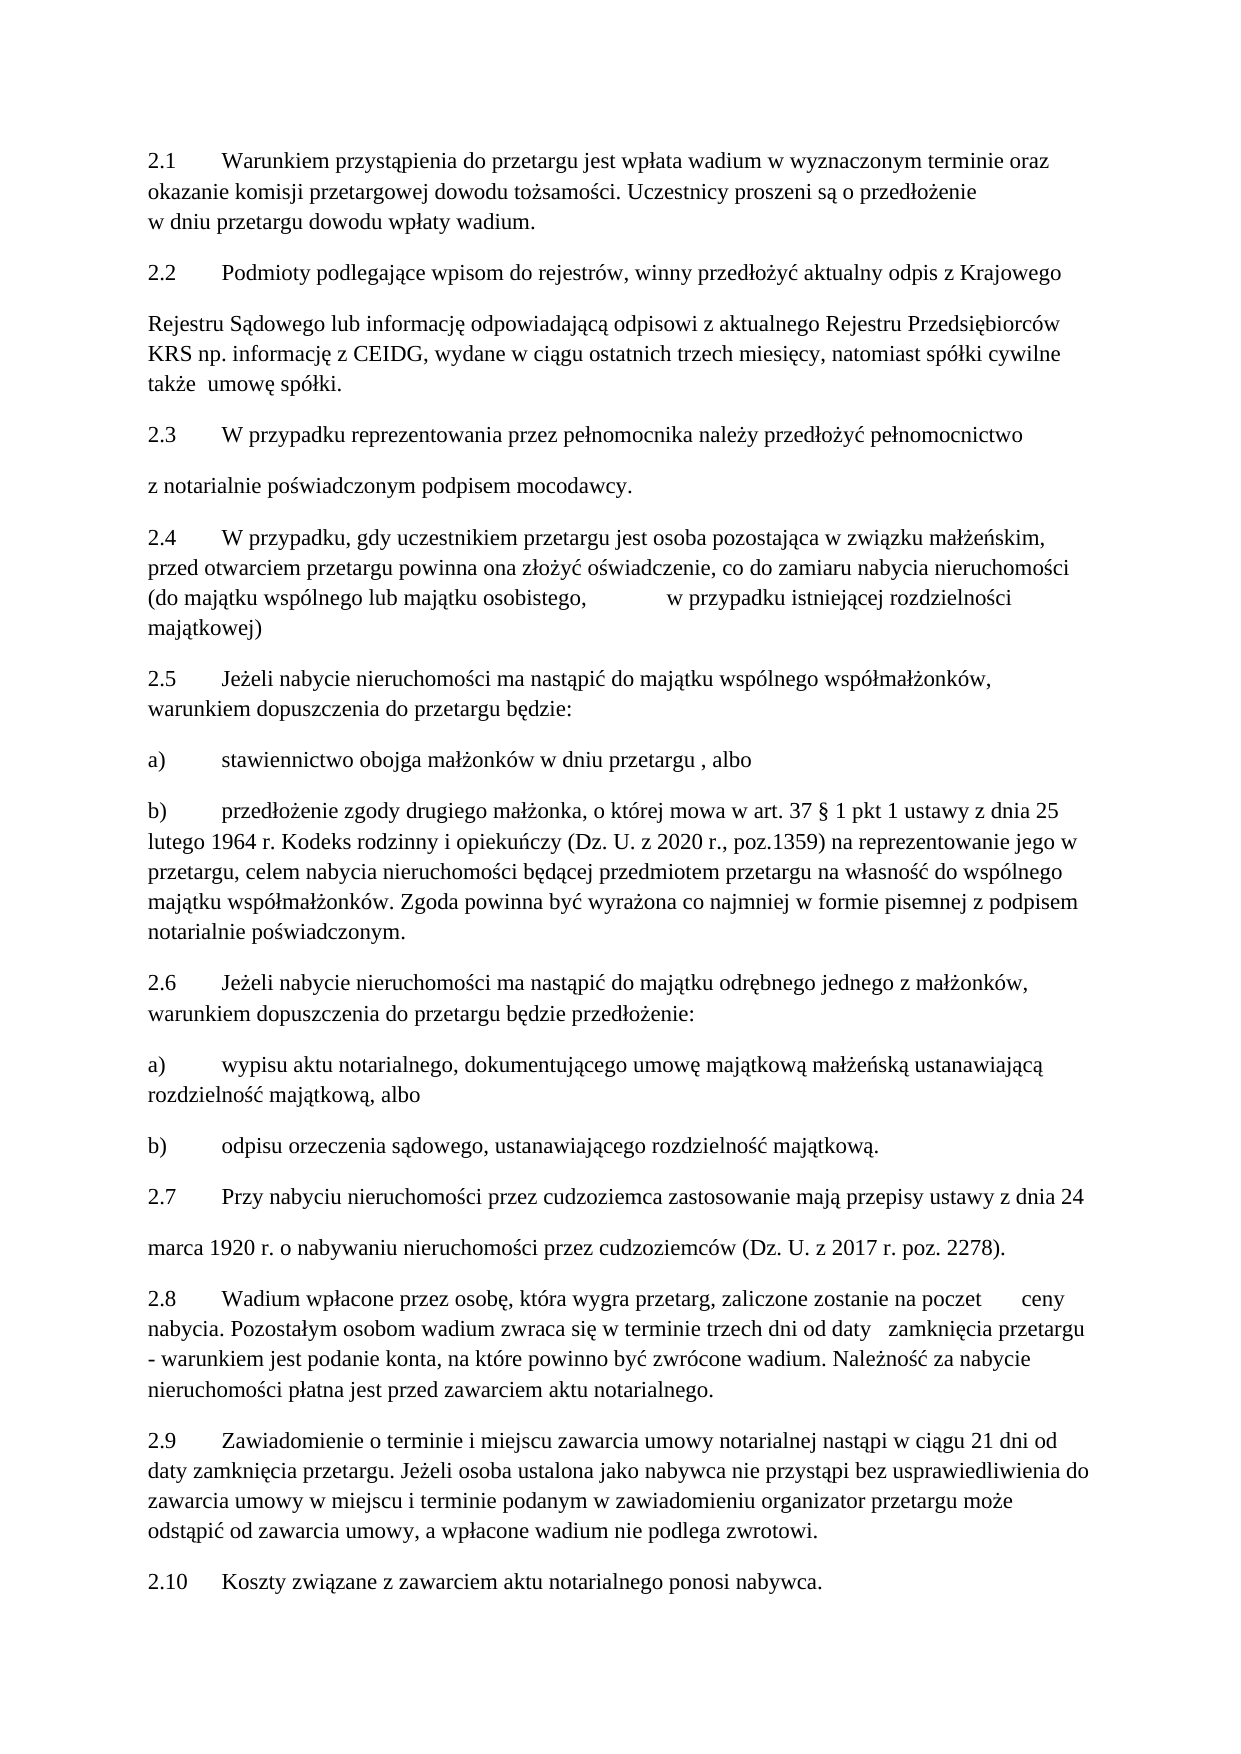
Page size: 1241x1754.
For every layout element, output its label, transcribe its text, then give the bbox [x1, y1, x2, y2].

text 2.6 Jeżeli nabycie nieruchomości ma nastąpić do majątku odrębnego jednego z małżonków, warunkiem dopuszczenia do przetargu będzie przedłożenie: [148, 969, 1093, 1026]
text 2.1 Warunkiem przystąpienia do przetargu jest wpłata wadium w wyznaczonym terminie oraz okazanie komisji przetargowej dowodu tożsamości. Uczestnicy proszeni są o przedłożenie w dniu przetargu dowodu wpłaty wadium. [148, 148, 1093, 234]
text z notarialnie poświadczonym podpisem mocodawcy. [148, 473, 1093, 499]
text 2.3 W przypadku reprezentowania przez pełnomocnika należy przedłożyć pełnomocnictwo [148, 422, 1093, 448]
text b) przedłożenie zgody drugiego małżonka, o której mowa w art. 37 § 1 pkt 1 ustawy z dnia 25 lutego 1964 r. Kodeks rodzinny i opiekuńczy (Dz. U. z 2020 r., poz.1359) na reprezentowanie jego w przetargu, celem nabycia nieruchomości będącej przedmiotem przetargu na własność do wspólnego majątku współmałżonków. Zgoda powinna być wyrażona co najmniej w formie pisemnej z podpisem notarialnie poświadczonym. [148, 798, 1093, 945]
text 2.8 Wadium wpłacone przez osobę, która wygra przetarg, zaliczone zostanie na poczet ceny nabycia. Pozostałym osobom wadium zwraca się w terminie trzech dni od daty zamknięcia przetargu - warunkiem jest podanie konta, na które powinno być zwrócone wadium. Należność za nabycie nieruchomości płatna jest przed zawarciem aktu notarialnego. [148, 1285, 1093, 1402]
text b) odpisu orzeczenia sądowego, ustanawiającego rozdzielność majątkową. [148, 1132, 1093, 1158]
text 2.5 Jeżeli nabycie nieruchomości ma nastąpić do majątku wspólnego współmałżonków, warunkiem dopuszczenia do przetargu będzie: [148, 665, 1093, 722]
text 2.2 Podmioty podlegające wpisom do rejestrów, winny przedłożyć aktualny odpis z Krajowego [148, 259, 1093, 285]
text marca 1920 r. o nabywaniu nieruchomości przez cudzoziemców (Dz. U. z 2017 r. poz. 2278). [148, 1234, 1093, 1260]
text a) stawiennictwo obojga małżonków w dniu przetargu , albo [148, 747, 1093, 773]
text 2.4 W przypadku, gdy uczestnikiem przetargu jest osoba pozostająca w związku małżeńskim, przed otwarciem przetargu powinna ona złożyć oświadczenie, co do zamiaru nabycia nieruchomości (do majątku wspólnego lub majątku osobistego, w przypadku istniejącej rozdzielności majątkowej) [148, 524, 1093, 641]
text a) wypisu aktu notarialnego, dokumentującego umowę majątkową małżeńską ustanawiającą rozdzielność majątkową, albo [148, 1051, 1093, 1107]
text 2.9 Zawiadomienie o terminie i miejscu zawarcia umowy notarialnej nastąpi w ciągu 21 dni od daty zamknięcia przetargu. Jeżeli osoba ustalona jako nabywca nie przystąpi bez usprawiedliwienia do zawarcia umowy w miejscu i terminie podanym w zawiadomieniu organizator przetargu może odstąpić od zawarcia umowy, a wpłacone wadium nie podlega zwrotowi. [148, 1427, 1093, 1544]
text 2.10 Koszty związane z zawarciem aktu notarialnego ponosi nabywca. [148, 1568, 1093, 1595]
text Rejestru Sądowego lub informację odpowiadającą odpisowi z aktualnego Rejestru Przedsiębiorców KRS np. informację z CEIDG, wydane w ciągu ostatnich trzech miesięcy, natomiast spółki cywilne także umowę spółki. [148, 310, 1093, 397]
text 2.7 Przy nabyciu nieruchomości przez cudzoziemca zastosowanie mają przepisy ustawy z dnia 24 [148, 1183, 1093, 1209]
